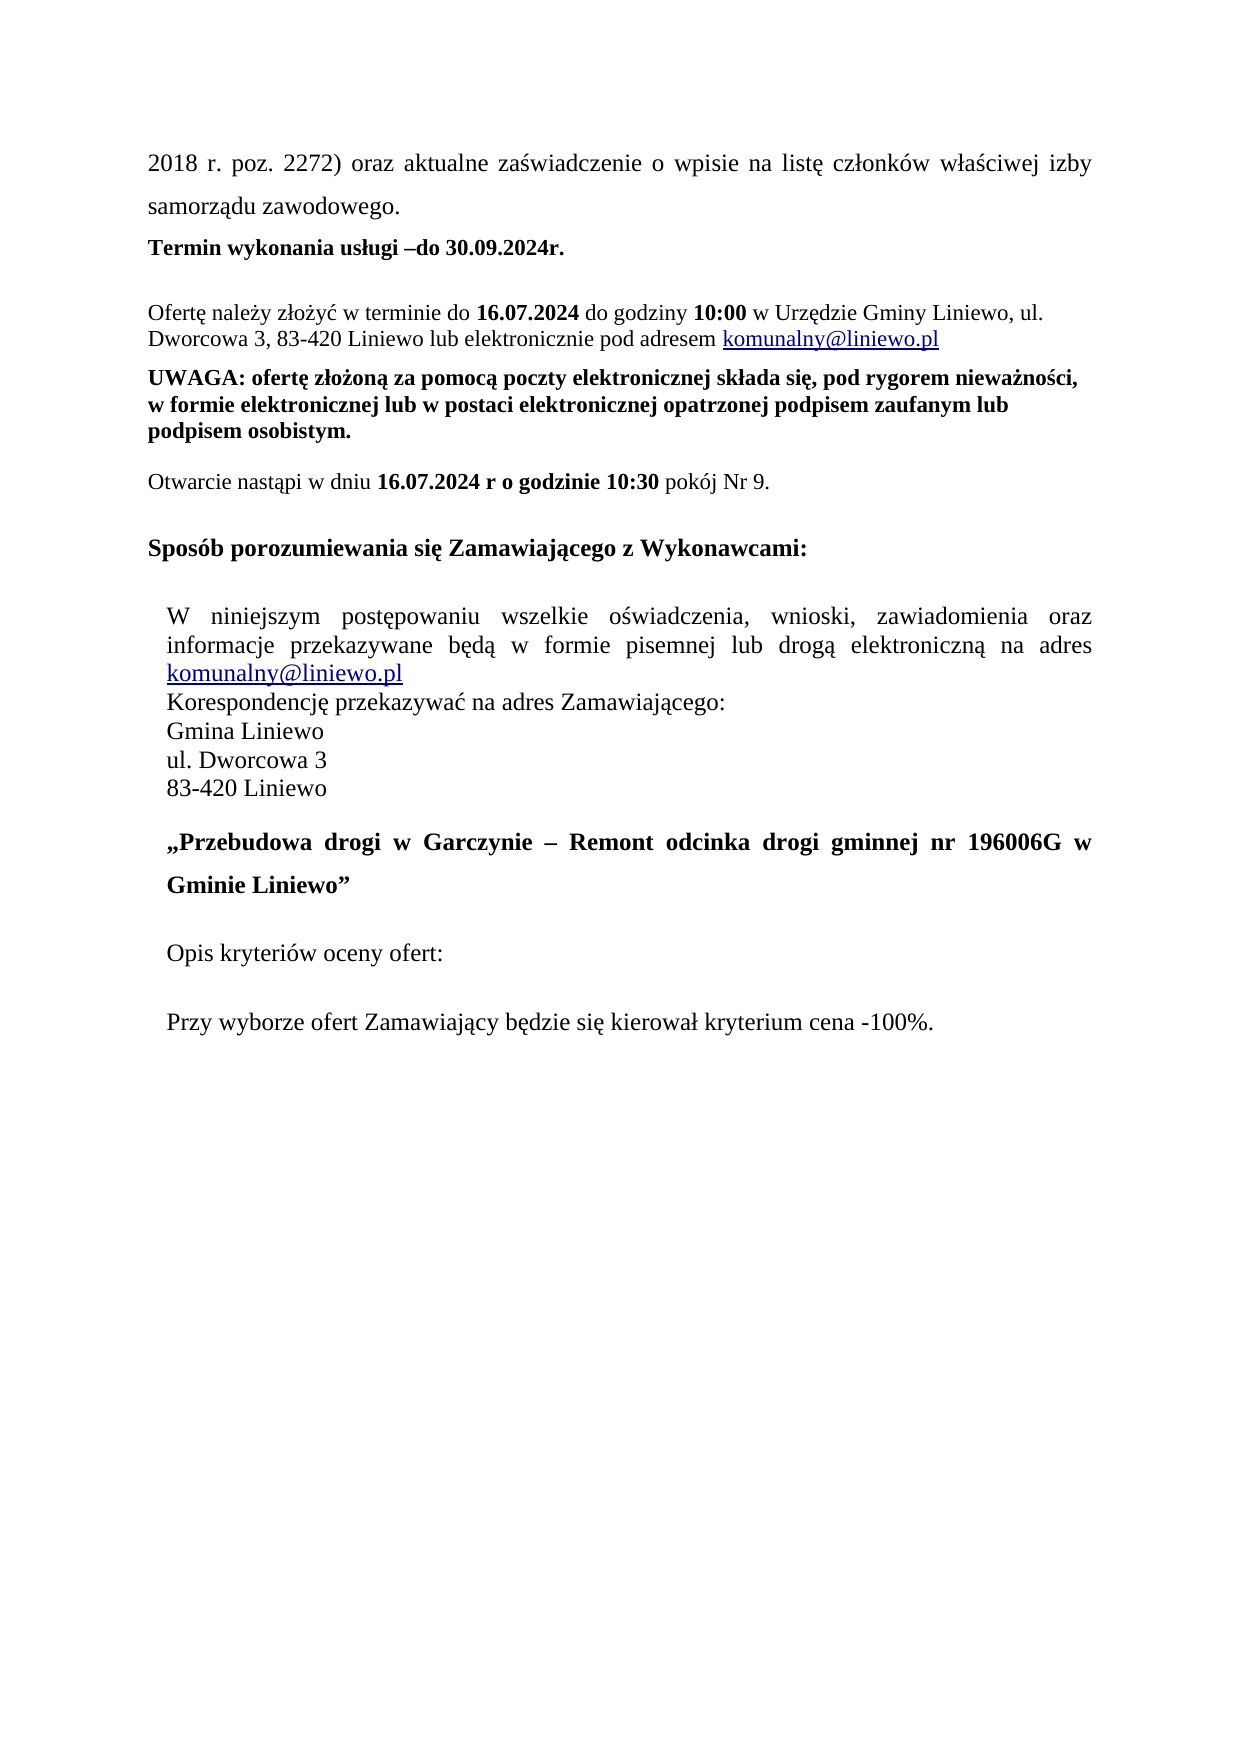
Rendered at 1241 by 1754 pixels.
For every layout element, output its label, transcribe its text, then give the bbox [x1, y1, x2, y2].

text W niniejszym postępowaniu wszelkie oświadczenia, wnioski, zawiadomienia oraz informacje przekazywane będą w formie pisemnej lub drogą elektroniczną na adres komunalny@liniewo.pl [166, 601, 1093, 687]
text Przy wyborze ofert Zamawiający będzie się kierował kryterium cena -100%. [166, 1007, 1093, 1035]
text Sposób porozumiewania się Zamawiającego z Wykonawcami: [148, 533, 1093, 562]
text 83-420 Liniewo [166, 773, 1093, 802]
text ul. Dworcowa 3 [166, 745, 1093, 773]
text Opis kryteriów oceny ofert: [166, 938, 1093, 967]
text 2018 r. poz. 2272) oraz aktualne zaświadczenie o wpisie na listę członków właściwej izby samorządu zawodowego. [148, 148, 1093, 219]
text Ofertę należy złożyć w terminie do 16.07.2024 do godziny 10:00 w Urzędzie Gminy Liniewo, ul. Dworcowa 3, 83-420 Liniewo lub elektronicznie pod adresem komunalny@liniewo.pl [148, 299, 1093, 352]
text w formie elektronicznej lub w postaci elektronicznej opatrzonej podpisem zaufanym lub podpisem osobistym. [148, 391, 1093, 443]
text Gmina Liniewo [166, 716, 1093, 745]
text UWAGA: ofertę złożoną za pomocą poczty elektronicznej składa się, pod rygorem nieważności, [148, 364, 1093, 391]
text Termin wykonania usługi –do 30.09.2024r. [148, 234, 1093, 260]
text „Przebudowa drogi w Garczynie – Remont odcinka drogi gminnej nr 196006G w Gminie Liniewo” [166, 827, 1093, 899]
text Otwarcie nastąpi w dniu 16.07.2024 r o godzinie 10:30 pokój Nr 9. [148, 468, 1093, 495]
text Korespondencję przekazywać na adres Zamawiającego: [166, 687, 1093, 716]
